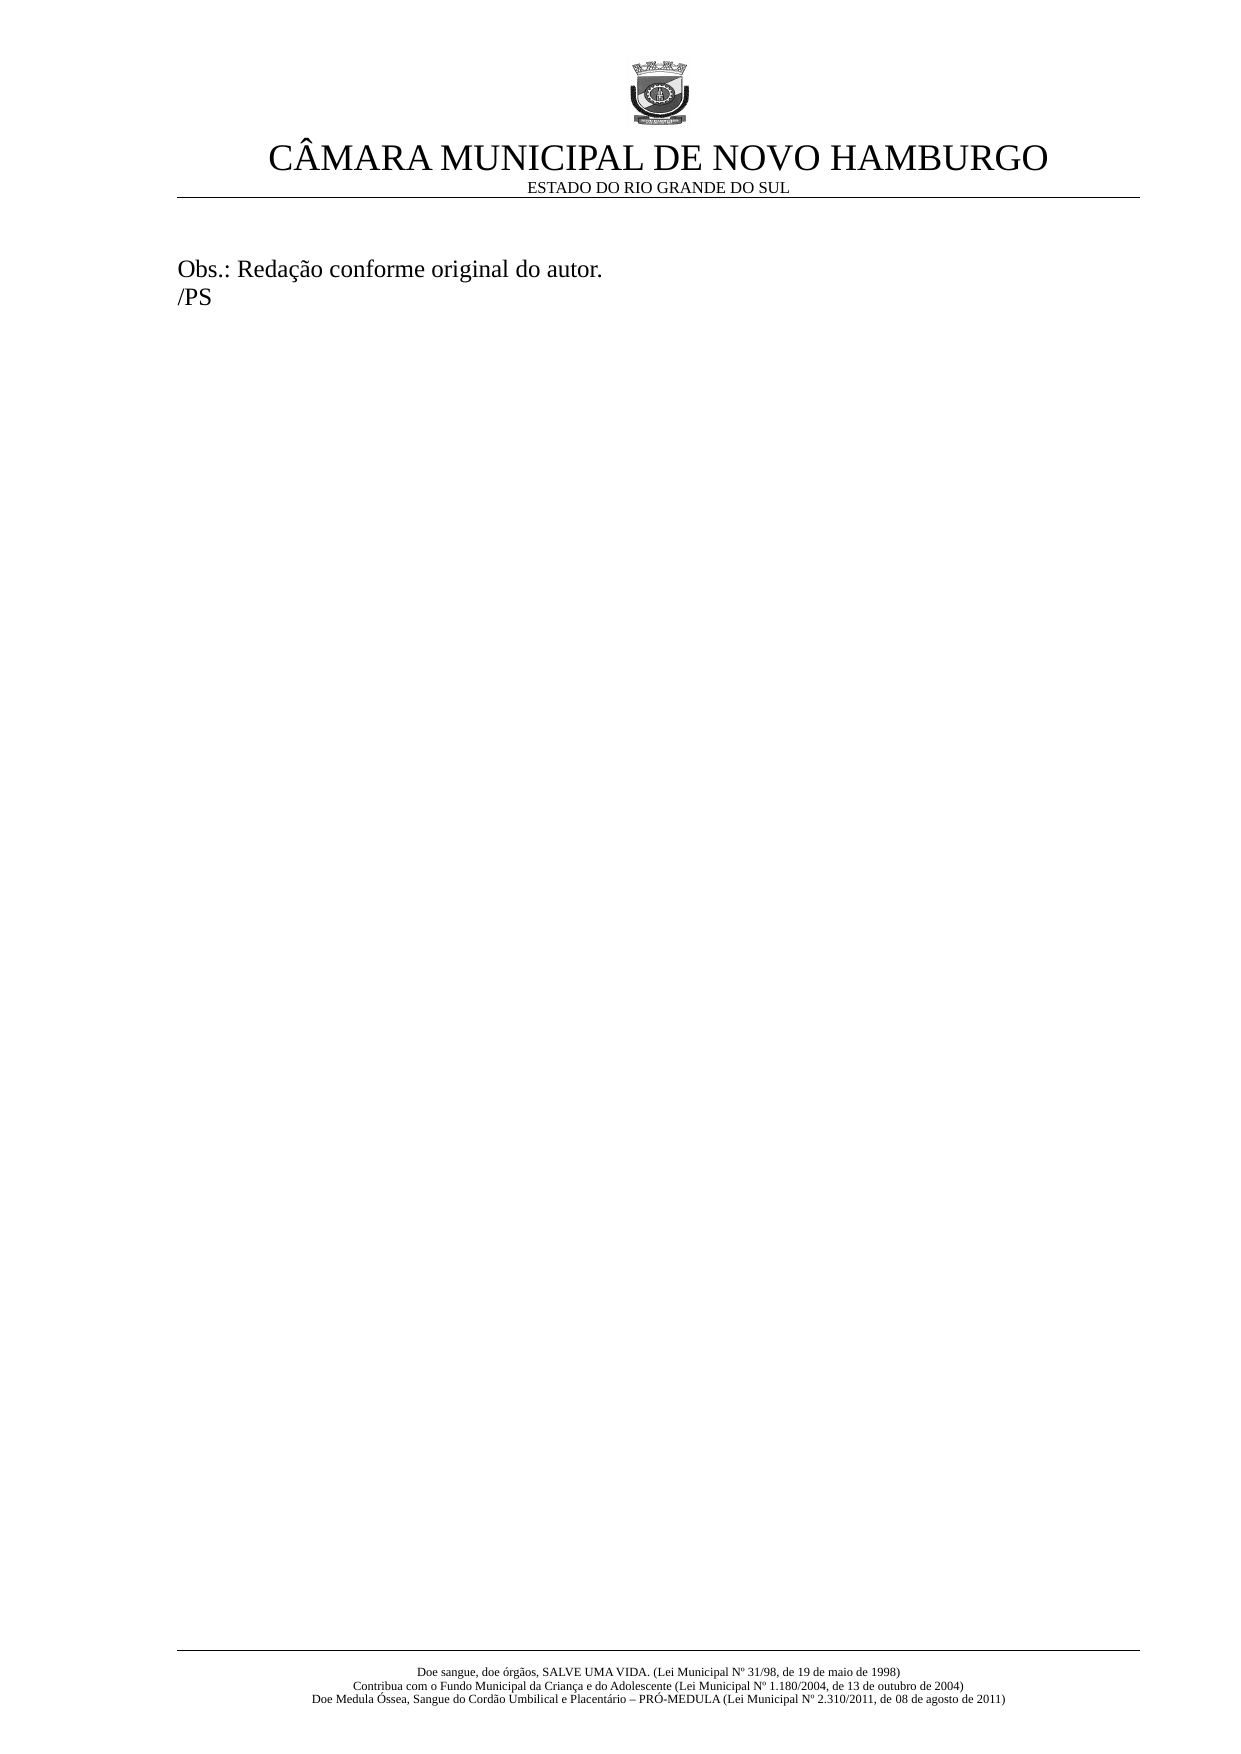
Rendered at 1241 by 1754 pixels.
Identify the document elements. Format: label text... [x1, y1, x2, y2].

text Obs.: Redação conforme original do autor. [177, 255, 1140, 283]
text /PS [177, 283, 1140, 310]
